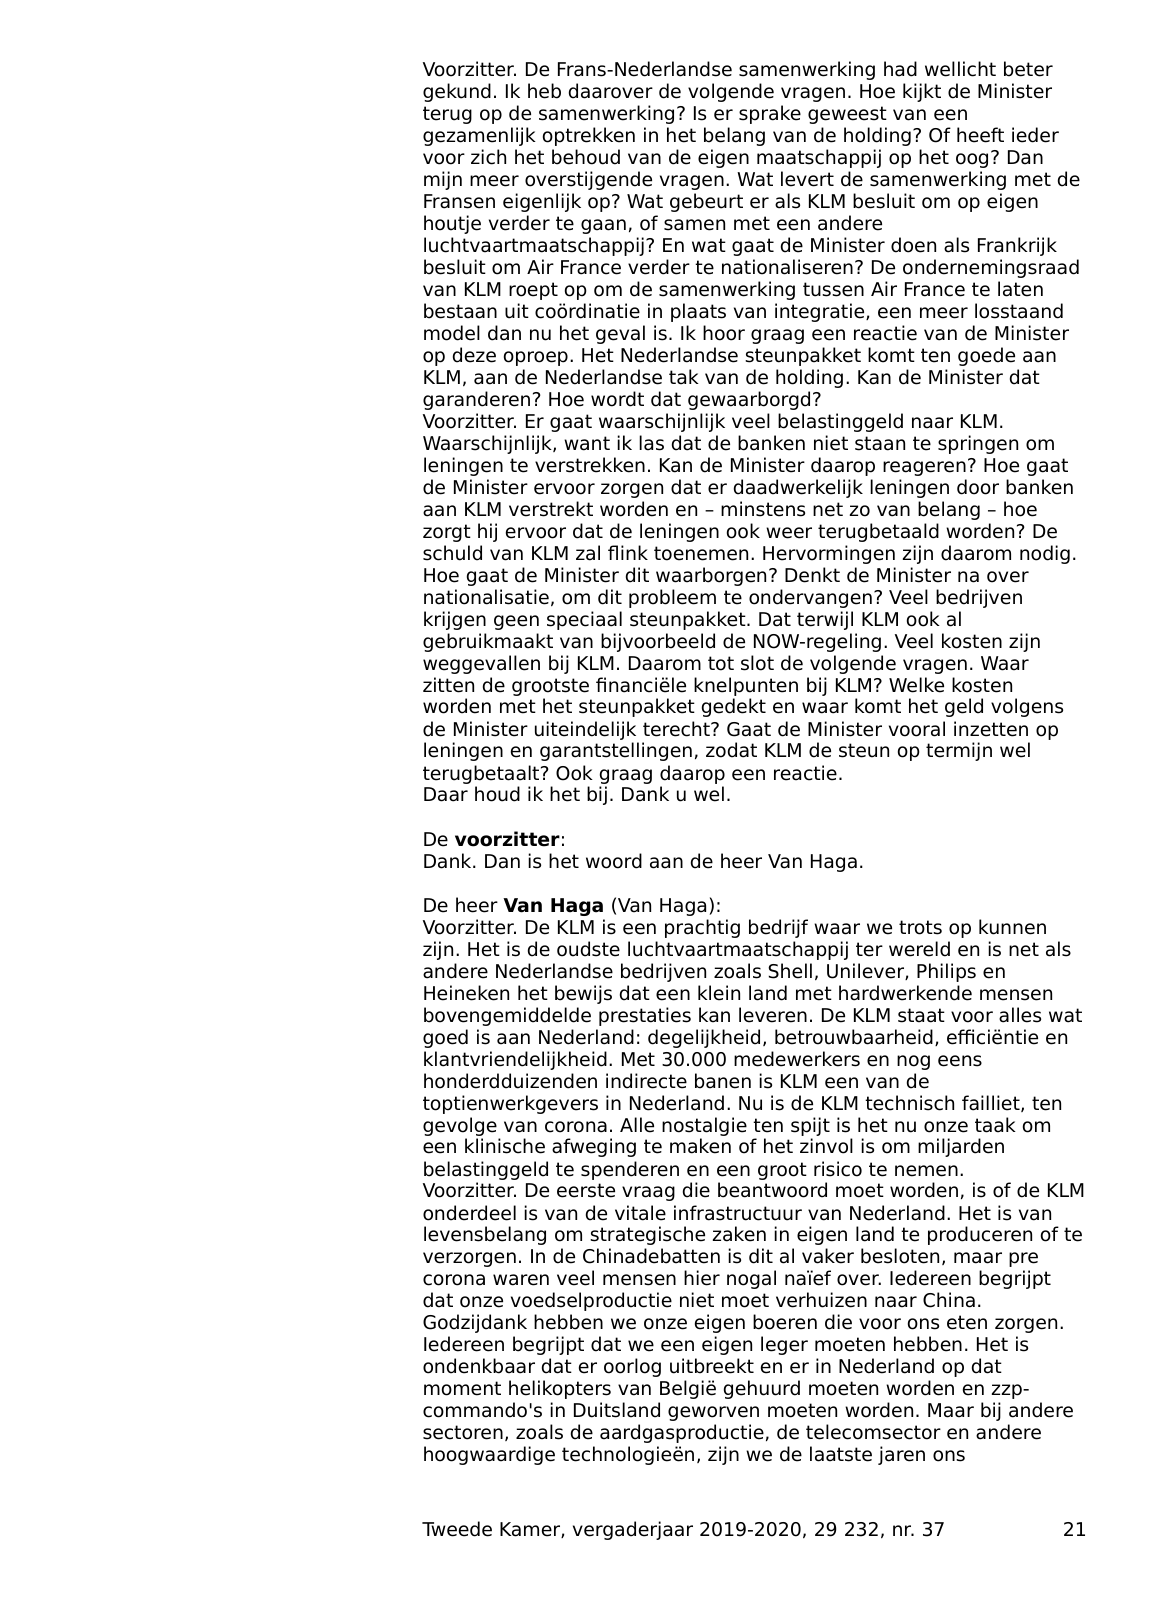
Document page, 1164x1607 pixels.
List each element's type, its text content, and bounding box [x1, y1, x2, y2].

text De voorzitter: [422, 828, 1087, 851]
text Voorzitter. De KLM is een prachtig bedrijf waar we trots op kunnen zijn. Het is de oudste luchtvaartmaatschappij ter wereld en is net als andere Nederlandse bedrijven zoals Shell, Unilever, Philips en Heineken het bewijs dat een klein land met hardwerkende mensen bovengemiddelde prestaties kan leveren. De KLM staat voor alles wat goed is aan Nederland: degelijkheid, betrouwbaarheid, efficiëntie en klantvriendelijkheid. Met 30.000 medewerkers en nog eens honderdduizenden indirecte banen is KLM een van de toptienwerkgevers in Nederland. Nu is de KLM technisch failliet, ten gevolge van corona. Alle nostalgie ten spijt is het nu onze taak om een klinische afweging te maken of het zinvol is om miljarden belastinggeld te spenderen en een groot risico te nemen. [422, 917, 1087, 1180]
text Voorzitter. De eerste vraag die beantwoord moet worden, is of de KLM onderdeel is van de vitale infrastructuur van Nederland. Het is van levensbelang om strategische zaken in eigen land te produceren of te verzorgen. In de Chinadebatten is dit al vaker besloten, maar pre corona waren veel mensen hier nogal naïef over. Iedereen begrijpt dat onze voedselproductie niet moet verhuizen naar China. Godzijdank hebben we onze eigen boeren die voor ons eten zorgen. Iedereen begrijpt dat we een eigen leger moeten hebben. Het is ondenkbaar dat er oorlog uitbreekt en er in Nederland op dat moment helikopters van België gehuurd moeten worden en zzp-commando's in Duitsland geworven moeten worden. Maar bij andere sectoren, zoals de aardgasproductie, de telecomsector en andere hoogwaardige technologieën, zijn we de laatste jaren ons [422, 1180, 1087, 1466]
text Daar houd ik het bij. Dank u wel. [422, 784, 1087, 806]
text De heer Van Haga (Van Haga): [422, 895, 1087, 917]
text Dank. Dan is het woord aan de heer Van Haga. [422, 851, 1087, 872]
text Voorzitter. De Frans-Nederlandse samenwerking had wellicht beter gekund. Ik heb daarover de volgende vragen. Hoe kijkt de Minister terug op de samenwerking? Is er sprake geweest van een gezamenlijk optrekken in het belang van de holding? Of heeft ieder voor zich het behoud van de eigen maatschappij op het oog? Dan mijn meer overstijgende vragen. Wat levert de samenwerking met de Fransen eigenlijk op? Wat gebeurt er als KLM besluit om op eigen houtje verder te gaan, of samen met een andere luchtvaartmaatschappij? En wat gaat de Minister doen als Frankrijk besluit om Air France verder te nationaliseren? De ondernemingsraad van KLM roept op om de samenwerking tussen Air France te laten bestaan uit coördinatie in plaats van integratie, een meer losstaand model dan nu het geval is. Ik hoor graag een reactie van de Minister op deze oproep. Het Nederlandse steunpakket komt ten goede aan KLM, aan de Nederlandse tak van de holding. Kan de Minister dat garanderen? Hoe wordt dat gewaarborgd? [422, 59, 1087, 411]
text Voorzitter. Er gaat waarschijnlijk veel belastinggeld naar KLM. Waarschijnlijk, want ik las dat de banken niet staan te springen om leningen te verstrekken. Kan de Minister daarop reageren? Hoe gaat de Minister ervoor zorgen dat er daadwerkelijk leningen door banken aan KLM verstrekt worden en – minstens net zo van belang – hoe zorgt hij ervoor dat de leningen ook weer terugbetaald worden? De schuld van KLM zal flink toenemen. Hervormingen zijn daarom nodig. Hoe gaat de Minister dit waarborgen? Denkt de Minister na over nationalisatie, om dit probleem te ondervangen? Veel bedrijven krijgen geen speciaal steunpakket. Dat terwijl KLM ook al gebruikmaakt van bijvoorbeeld de NOW-regeling. Veel kosten zijn weggevallen bij KLM. Daarom tot slot de volgende vragen. Waar zitten de grootste financiële knelpunten bij KLM? Welke kosten worden met het steunpakket gedekt en waar komt het geld volgens de Minister uiteindelijk terecht? Gaat de Minister vooral inzetten op leningen en garantstellingen, zodat KLM de steun op termijn wel terugbetaalt? Ook graag daarop een reactie. [422, 411, 1087, 784]
